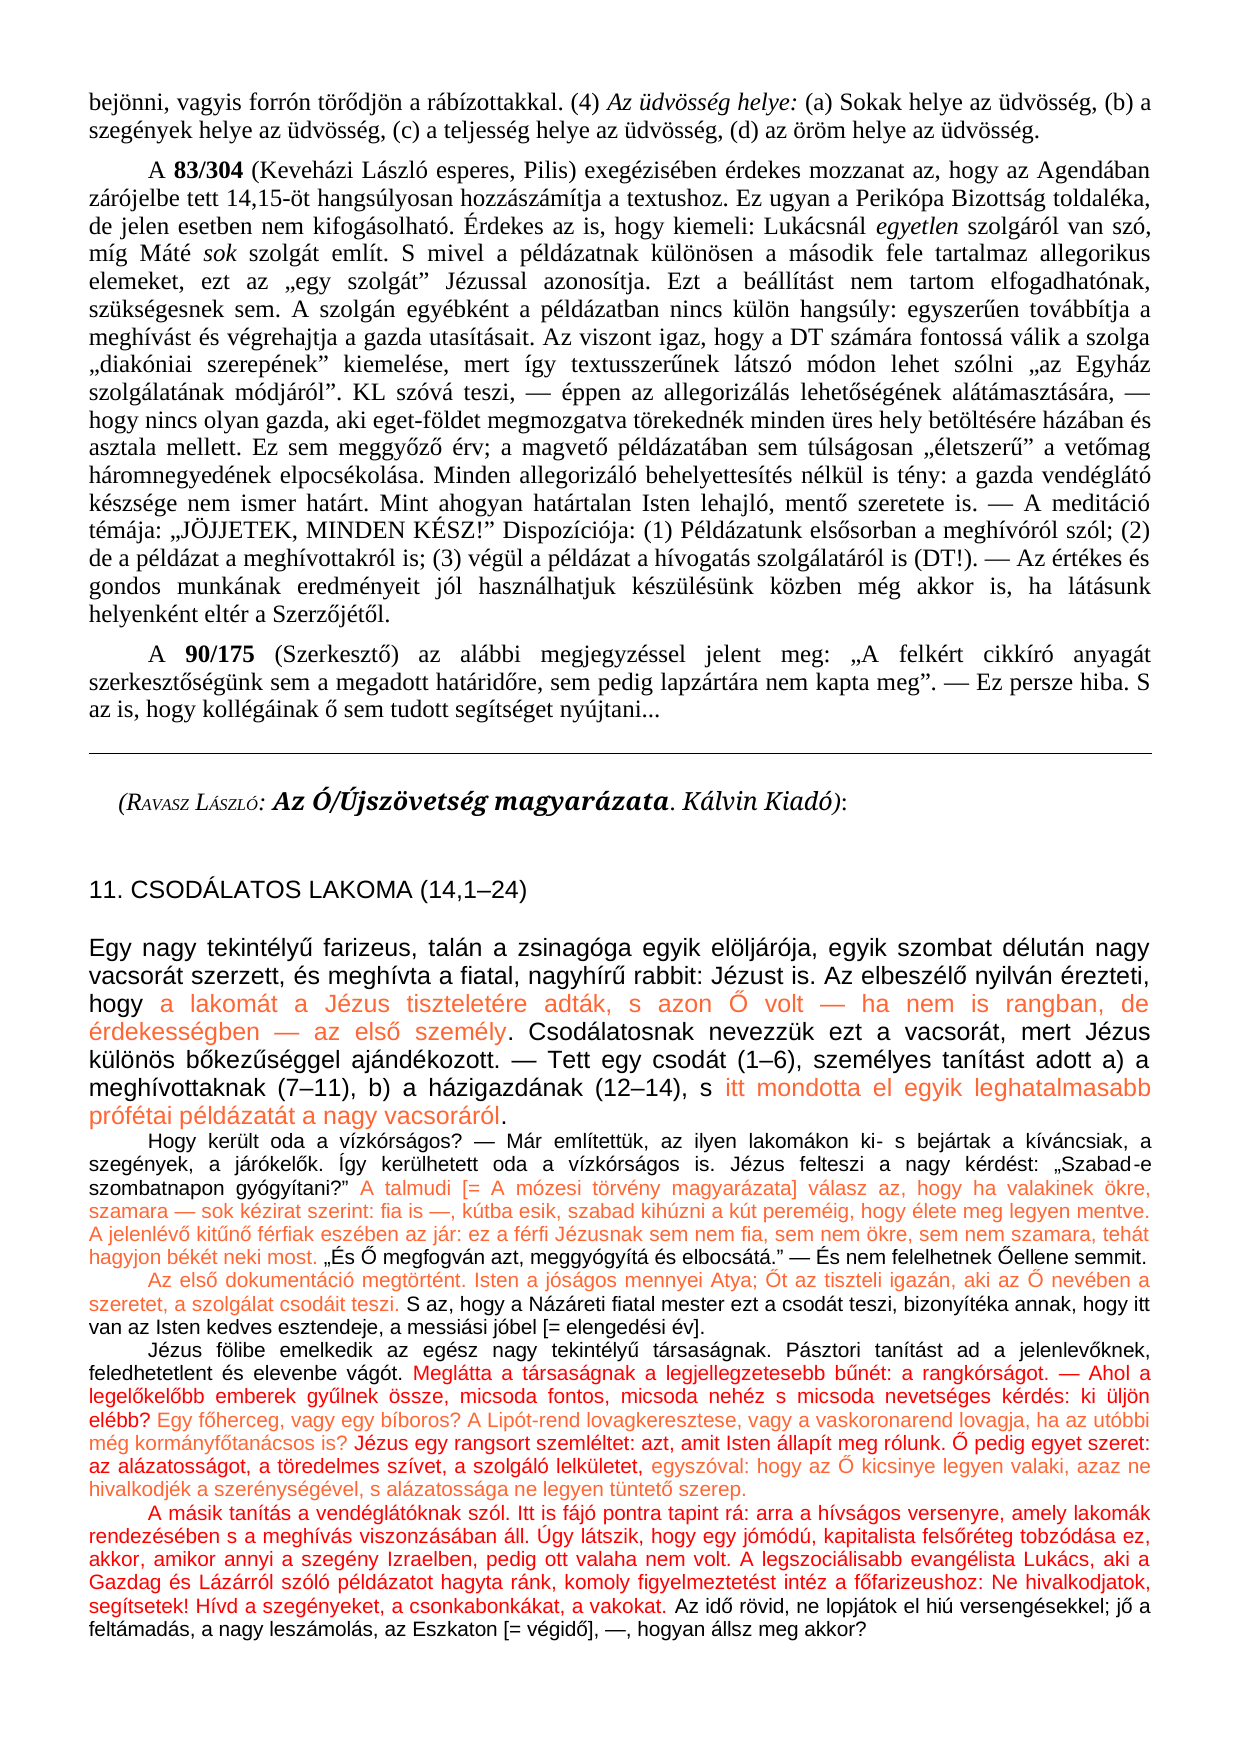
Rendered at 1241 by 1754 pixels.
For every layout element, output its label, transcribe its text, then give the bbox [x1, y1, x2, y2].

text A 90/175 (Szerkesztő) az alábbi megjegyzéssel jelent meg: „A felkért cikkíró anyagát szerkesztőségünk sem a megadott határidőre, sem pedig lapzártára nem kapta meg”. — Ez persze hiba. S az is, hogy kollégáinak ő sem tudott segítséget nyújtani... [88, 640, 1152, 723]
text Jézus fölibe emelkedik az egész nagy tekintélyű társaságnak. Pásztori tanítást ad a jelenlevőknek, feledhetetlent és elevenbe vágót. Meglátta a társaságnak a legjellegzetesebb bűnét: a rangkórságot. — Ahol a legelőkelőbb emberek gyűlnek össze, micsoda fontos, micsoda nehéz s micsoda nevetséges kérdés: ki üljön elébb? Egy főherceg, vagy egy bíboros? A Lipót-rend lovagkeresztese, vagy a vaskoronarend lovagja, ha az utóbbi még kormányfőtanácsos is? Jézus egy rangsort szemléltet: azt, amit Isten állapít meg rólunk. Ő pedig egyet szeret: az alázatosságot, a töredelmes szívet, a szolgáló lelkületet, egyszóval: hogy az Ő kicsinye legyen valaki, azaz ne hivalkodjék a szerénységével, s alázatossága ne legyen tüntető szerep. [88, 1339, 1152, 1501]
text Egy nagy tekintélyű farizeus, talán a zsinagóga egyik elöljárója, egyik szombat délután nagy vacsorát szerzett, és meghívta a fiatal, nagyhírű rabbit: Jézust is. Az elbeszélő nyilván érezteti, hogy a lakomát a Jézus tiszteletére adták, s azon Ő volt — ha nem is rangban, de érdekességben — az első személy. Csodálatosnak nevezzük ezt a vacsorát, mert Jézus különös bőkezűséggel ajándékozott. — Tett egy csodát (1–6), személyes tanítást adott a) a meghívottaknak (7–11), b) a házigazdának (12–14), s itt mondotta el egyik leghatalmasabb prófétai példázatát a nagy vacsoráról. [88, 933, 1152, 1130]
text bejönni, vagyis forrón törődjön a rábízottakkal. (4) Az üdvösség helye: (a) Sokak helye az üdvösség, (b) a szegények helye az üdvösség, (c) a teljesség helye az üdvösség, (d) az öröm helye az üdvösség. [88, 88, 1152, 144]
text A 83/304 (Keveházi László esperes, Pilis) exegézisében érdekes mozzanat az, hogy az Agendában zárójelbe tett 14,15-öt hangsúlyosan hozzászámítja a textushoz. Ez ugyan a Perikópa Bizottság toldaléka, de jelen esetben nem kifogásolható. Érdekes az is, hogy kiemeli: Lukácsnál egyetlen szolgáról van szó, míg Máté sok szolgát említ. S mivel a példázatnak különösen a második fele tartalmaz allegorikus elemeket, ezt az „egy szolgát” Jézussal azonosítja. Ezt a beállítást nem tartom elfogadhatónak, szükségesnek sem. A szolgán egyébként a példázatban nincs külön hangsúly: egyszerűen továbbítja a meghívást és végrehajtja a gazda utasításait. Az viszont igaz, hogy a DT számára fontossá válik a szolga „diakóniai szerepének” kiemelése, mert így textusszerűnek látszó módon lehet szólni „az Egyház szolgálatának módjáról”. KL szóvá teszi, — éppen az allegorizálás lehetőségének alátámasztására, — hogy nincs olyan gazda, aki eget-földet megmozgatva törekednék minden üres hely betöltésére házában és asztala mellett. Ez sem meggyőző érv; a magvető példázatában sem túlságosan „életszerű” a vetőmag háromnegyedének elpocsékolása. Minden allegorizáló behelyettesítés nélkül is tény: a gazda vendéglátó készsége nem ismer határt. Mint ahogyan határtalan Isten lehajló, mentő szeretete is. — A meditáció témája: „JÖJJETEK, MINDEN KÉSZ!” Dispozíciója: (1) Példázatunk elsősorban a meghívóról szól; (2) de a példázat a meghívottakról is; (3) végül a példázat a hívogatás szolgálatáról is (DT!). — Az értékes és gondos munkának eredményeit jól használhatjuk készülésünk közben még akkor is, ha látásunk helyenként eltér a Szerzőjétől. [88, 156, 1152, 627]
text (Ravasz László: Az Ó/Újszövetség magyarázata. Kálvin Kiadó): [88, 754, 1152, 847]
text Hogy került oda a vízkórságos? — Már említettük, az ilyen lakomákon ki‑ s bejártak a kíváncsiak, a szegények, a járókelők. Így kerülhetett oda a vízkórságos is. Jézus felteszi a nagy kérdést: „Szabad‑e szombatnapon gyógyítani?” A talmudi [= A mózesi törvény magyarázata] válasz az, hogy ha valakinek ökre, szamara — sok kézirat szerint: fia is —, kútba esik, szabad kihúzni a kút pereméig, hogy élete meg legyen mentve. A jelenlévő kitűnő férfiak eszében az jár: ez a férfi Jézusnak sem nem fia, sem nem ökre, sem nem szamara, tehát hagyjon békét neki most. „És Ő megfogván azt, meggyógyítá és elbocsátá.” — És nem felelhetnek Őellene semmit. [88, 1130, 1152, 1269]
text 11. CSODÁLATOS LAKOMA (14,1–24) [88, 876, 1152, 904]
text A másik tanítás a vendéglátóknak szól. Itt is fájó pontra tapint rá: arra a hívságos versenyre, amely lakomák rendezésében s a meghívás viszonzásában áll. Úgy látszik, hogy egy jómódú, kapitalista felsőréteg tobzódása ez, akkor, amikor annyi a szegény Izraelben, pedig ott valaha nem volt. A legszociálisabb evangélista Lukács, aki a Gazdag és Lázárról szóló példázatot hagyta ránk, komoly figyelmeztetést intéz a főfarizeushoz: Ne hivalkodjatok, segítsetek! Hívd a szegényeket, a csonkabonkákat, a vakokat. Az idő rövid, ne lopjátok el hiú versengésekkel; jő a feltámadás, a nagy leszámolás, az Eszkaton [= végidő], —, hogyan állsz meg akkor? [88, 1501, 1152, 1641]
text Az első dokumentáció megtörtént. Isten a jóságos mennyei Atya; Őt az tiszteli igazán, aki az Ő nevében a szeretet, a szolgálat csodáit teszi. S az, hogy a Názáreti fiatal mester ezt a csodát teszi, bizonyítéka annak, hogy itt van az Isten kedves esztendeje, a messiási jóbel [= elengedési év]. [88, 1269, 1152, 1339]
